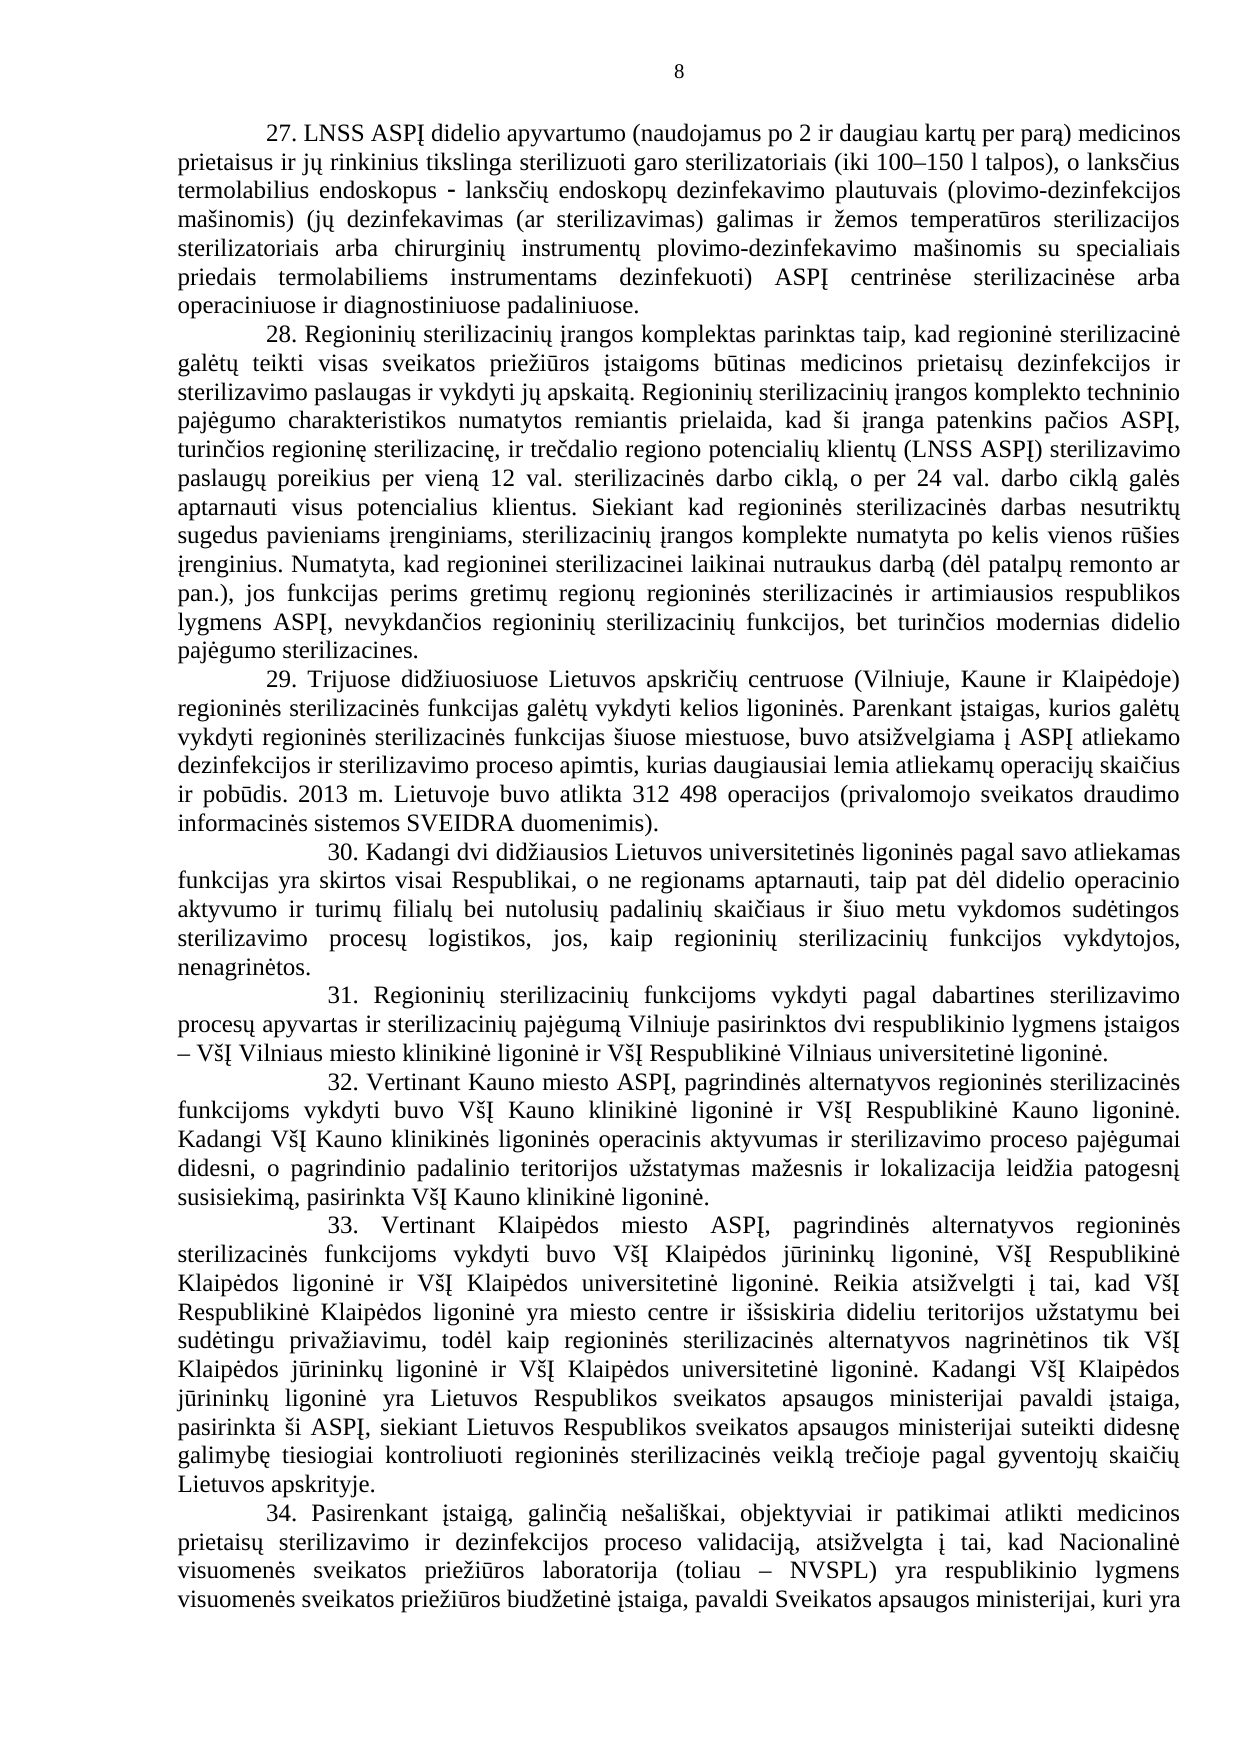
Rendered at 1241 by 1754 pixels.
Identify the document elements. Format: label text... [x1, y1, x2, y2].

text 30. Kadangi dvi didžiausios Lietuvos universitetinės ligoninės pagal savo atliekamas funkcijas yra skirtos visai Respublikai, o ne regionams aptarnauti, taip pat dėl didelio operacinio aktyvumo ir turimų filialų bei nutolusių padalinių skaičiaus ir šiuo metu vykdomos sudėtingos sterilizavimo procesų logistikos, jos, kaip regioninių sterilizacinių funkcijos vykdytojos, nenagrinėtos. [177, 837, 1181, 981]
text 27. LNSS ASPĮ didelio apyvartumo (naudojamus po 2 ir daugiau kartų per parą) medicinos prietaisus ir jų rinkinius tikslinga sterilizuoti garo sterilizatoriais (iki 100–150 l talpos), o lanksčius termolabilius endoskopus  lanksčių endoskopų dezinfekavimo plautuvais (plovimo-dezinfekcijos mašinomis) (jų dezinfekavimas (ar sterilizavimas) galimas ir žemos temperatūros sterilizacijos sterilizatoriais arba chirurginių instrumentų plovimo-dezinfekavimo mašinomis su specialiais priedais termolabiliems instrumentams dezinfekuoti) ASPĮ centrinėse sterilizacinėse arba operaciniuose ir diagnostiniuose padaliniuose. [177, 118, 1181, 319]
text 28. Regioninių sterilizacinių įrangos komplektas parinktas taip, kad regioninė sterilizacinė galėtų teikti visas sveikatos priežiūros įstaigoms būtinas medicinos prietaisų dezinfekcijos ir sterilizavimo paslaugas ir vykdyti jų apskaitą. Regioninių sterilizacinių įrangos komplekto techninio pajėgumo charakteristikos numatytos remiantis prielaida, kad ši įranga patenkins pačios ASPĮ, turinčios regioninę sterilizacinę, ir trečdalio regiono potencialių klientų (LNSS ASPĮ) sterilizavimo paslaugų poreikius per vieną 12 val. sterilizacinės darbo ciklą, o per 24 val. darbo ciklą galės aptarnauti visus potencialius klientus. Siekiant kad regioninės sterilizacinės darbas nesutriktų sugedus pavieniams įrenginiams, sterilizacinių įrangos komplekte numatyta po kelis vienos rūšies įrenginius. Numatyta, kad regioninei sterilizacinei laikinai nutraukus darbą (dėl patalpų remonto ar pan.), jos funkcijas perims gretimų regionų regioninės sterilizacinės ir artimiausios respublikos lygmens ASPĮ, nevykdančios regioninių sterilizacinių funkcijos, bet turinčios modernias didelio pajėgumo sterilizacines. [177, 319, 1181, 664]
text 29. Trijuose didžiuosiuose Lietuvos apskričių centruose (Vilniuje, Kaune ir Klaipėdoje) regioninės sterilizacinės funkcijas galėtų vykdyti kelios ligoninės. Parenkant įstaigas, kurios galėtų vykdyti regioninės sterilizacinės funkcijas šiuose miestuose, buvo atsižvelgiama į ASPĮ atliekamo dezinfekcijos ir sterilizavimo proceso apimtis, kurias daugiausiai lemia atliekamų operacijų skaičius ir pobūdis. 2013 m. Lietuvoje buvo atlikta 312 498 operacijos (privalomojo sveikatos draudimo informacinės sistemos SVEIDRA duomenimis). [177, 664, 1181, 837]
text 31. Regioninių sterilizacinių funkcijoms vykdyti pagal dabartines sterilizavimo procesų apyvartas ir sterilizacinių pajėgumą Vilniuje pasirinktos dvi respublikinio lygmens įstaigos – VšĮ Vilniaus miesto klinikinė ligoninė ir VšĮ Respublikinė Vilniaus universitetinė ligoninė. [177, 981, 1181, 1067]
text 32. Vertinant Kauno miesto ASPĮ, pagrindinės alternatyvos regioninės sterilizacinės funkcijoms vykdyti buvo VšĮ Kauno klinikinė ligoninė ir VšĮ Respublikinė Kauno ligoninė. Kadangi VšĮ Kauno klinikinės ligoninės operacinis aktyvumas ir sterilizavimo proceso pajėgumai didesni, o pagrindinio padalinio teritorijos užstatymas mažesnis ir lokalizacija leidžia patogesnį susisiekimą, pasirinkta VšĮ Kauno klinikinė ligoninė. [177, 1067, 1181, 1211]
text 34. Pasirenkant įstaigą, galinčią nešališkai, objektyviai ir patikimai atlikti medicinos prietaisų sterilizavimo ir dezinfekcijos proceso validaciją, atsižvelgta į tai, kad Nacionalinė visuomenės sveikatos priežiūros laboratorija (toliau – NVSPL) yra respublikinio lygmens visuomenės sveikatos priežiūros biudžetinė įstaiga, pavaldi Sveikatos apsaugos ministerijai, kuri yra [177, 1498, 1181, 1613]
text 33. Vertinant Klaipėdos miesto ASPĮ, pagrindinės alternatyvos regioninės sterilizacinės funkcijoms vykdyti buvo VšĮ Klaipėdos jūrininkų ligoninė, VšĮ Respublikinė Klaipėdos ligoninė ir VšĮ Klaipėdos universitetinė ligoninė. Reikia atsižvelgti į tai, kad VšĮ Respublikinė Klaipėdos ligoninė yra miesto centre ir išsiskiria dideliu teritorijos užstatymu bei sudėtingu privažiavimu, todėl kaip regioninės sterilizacinės alternatyvos nagrinėtinos tik VšĮ Klaipėdos jūrininkų ligoninė ir VšĮ Klaipėdos universitetinė ligoninė. Kadangi VšĮ Klaipėdos jūrininkų ligoninė yra Lietuvos Respublikos sveikatos apsaugos ministerijai pavaldi įstaiga, pasirinkta ši ASPĮ, siekiant Lietuvos Respublikos sveikatos apsaugos ministerijai suteikti didesnę galimybę tiesiogiai kontroliuoti regioninės sterilizacinės veiklą trečioje pagal gyventojų skaičių Lietuvos apskrityje. [177, 1211, 1181, 1498]
